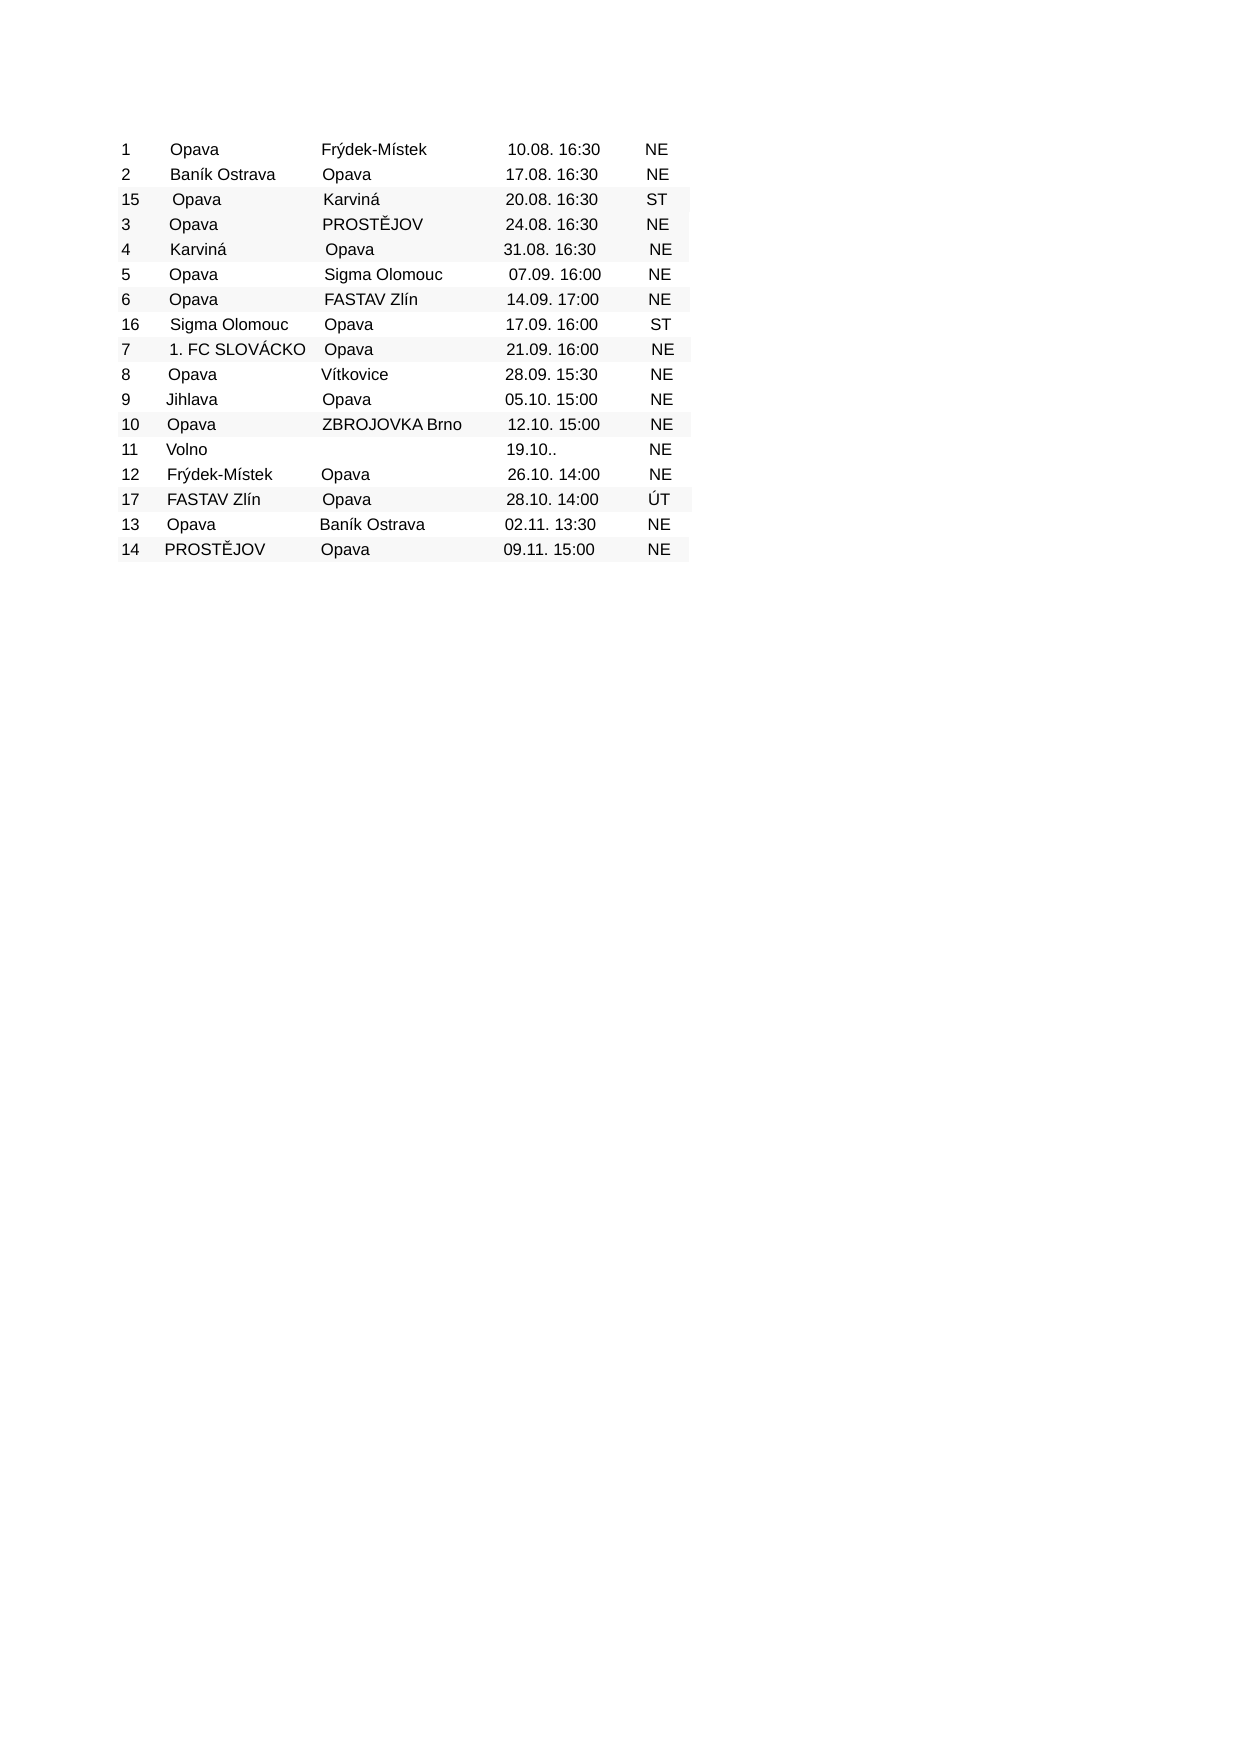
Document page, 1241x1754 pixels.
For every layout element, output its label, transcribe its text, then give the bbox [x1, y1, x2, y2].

table_header Baník Ostrava [167, 162, 319, 187]
table_header 6 [118, 287, 166, 312]
table_header 24.08. 16:30 [503, 212, 643, 237]
table_header 09.11. 15:00 [500, 537, 644, 562]
table_header 31.08. 16:30 [500, 237, 646, 262]
table_header 17.08. 16:30 [503, 162, 643, 187]
table_header 14.09. 17:00 [504, 287, 645, 312]
table_header Opava [164, 512, 316, 537]
table_header 21.09. 16:00 [503, 337, 648, 362]
table_header Volno [163, 437, 319, 462]
table_header 05.10. 15:00 [502, 387, 647, 412]
table_header NE [645, 512, 690, 537]
table_header FASTAV Zlín [321, 287, 503, 312]
table_header NE [643, 162, 692, 187]
table_header Opava [166, 262, 321, 287]
table_header Sigma Olomouc [167, 312, 321, 337]
table_header ÚT [645, 487, 692, 512]
table_header Opava [319, 162, 502, 187]
table_header NE [646, 462, 691, 487]
table_header Jihlava [163, 387, 319, 412]
table_header Frýdek-Místek [318, 137, 504, 162]
table_header 12.10. 15:00 [504, 412, 647, 437]
table_header ST [643, 187, 690, 212]
table_header Frýdek-Místek [164, 462, 318, 487]
table_header 26.10. 14:00 [504, 462, 646, 487]
table_header 1 [118, 137, 167, 162]
table_header NE [646, 437, 691, 462]
table_header PROSTĚJOV [319, 212, 502, 237]
table_header FASTAV Zlín [164, 487, 319, 512]
table_header 02.11. 13:30 [502, 512, 644, 537]
table_header Sigma Olomouc [321, 262, 506, 287]
table_header Vítkovice [318, 362, 502, 387]
table_header ZBROJOVKA Brno [319, 412, 504, 437]
table_header NE [647, 362, 691, 387]
table_header 16 [118, 312, 167, 337]
table_header Opava [169, 187, 320, 212]
table_header 3 [118, 212, 166, 237]
table_header 8 [118, 362, 165, 387]
table_header Opava [321, 312, 502, 337]
table_header NE [645, 262, 688, 287]
table_header Karviná [320, 187, 502, 212]
table_header NE [643, 212, 689, 237]
table_header [319, 437, 503, 462]
table_header 17.09. 16:00 [503, 312, 647, 337]
table_header Opava [321, 337, 503, 362]
table_header Opava [167, 137, 318, 162]
table_header NE [645, 287, 690, 312]
table_header NE [647, 412, 691, 437]
table_header Opava [318, 462, 504, 487]
table_header Opava [165, 362, 318, 387]
table_header NE [648, 337, 691, 362]
table_header Opava [319, 487, 503, 512]
table_header 1. FC SLOVÁCKO [166, 337, 321, 362]
table_header 10 [118, 412, 164, 437]
table_header Opava [166, 212, 319, 237]
table_header Karviná [167, 237, 322, 262]
table_header 11 [118, 437, 163, 462]
table_header PROSTĚJOV [161, 537, 318, 562]
table_header 7 [118, 337, 166, 362]
table_header 10.08. 16:30 [505, 137, 642, 162]
table_header 4 [118, 237, 167, 262]
table_header 12 [118, 462, 164, 487]
table_header 9 [118, 387, 163, 412]
table_header 13 [118, 512, 164, 537]
table_header Opava [164, 412, 319, 437]
table_header NE [646, 237, 689, 262]
table_header 17 [118, 487, 164, 512]
table_header Opava [318, 537, 500, 562]
table_header 14 [118, 537, 161, 562]
table_header Opava [166, 287, 321, 312]
table_header NE [645, 537, 689, 562]
table_header Opava [319, 387, 502, 412]
table_header 28.09. 15:30 [502, 362, 647, 387]
table_header NE [647, 387, 691, 412]
table_header 2 [118, 162, 167, 187]
table_header 20.08. 16:30 [503, 187, 643, 212]
table_header Opava [322, 237, 500, 262]
table_header 07.09. 16:00 [506, 262, 645, 287]
table_header 5 [118, 262, 166, 287]
table_header 19.10.. [503, 437, 646, 462]
table_header 15 [118, 187, 169, 212]
table_header ST [647, 312, 690, 337]
table_header Baník Ostrava [316, 512, 502, 537]
table_header 28.10. 14:00 [503, 487, 645, 512]
table_header NE [642, 137, 691, 162]
